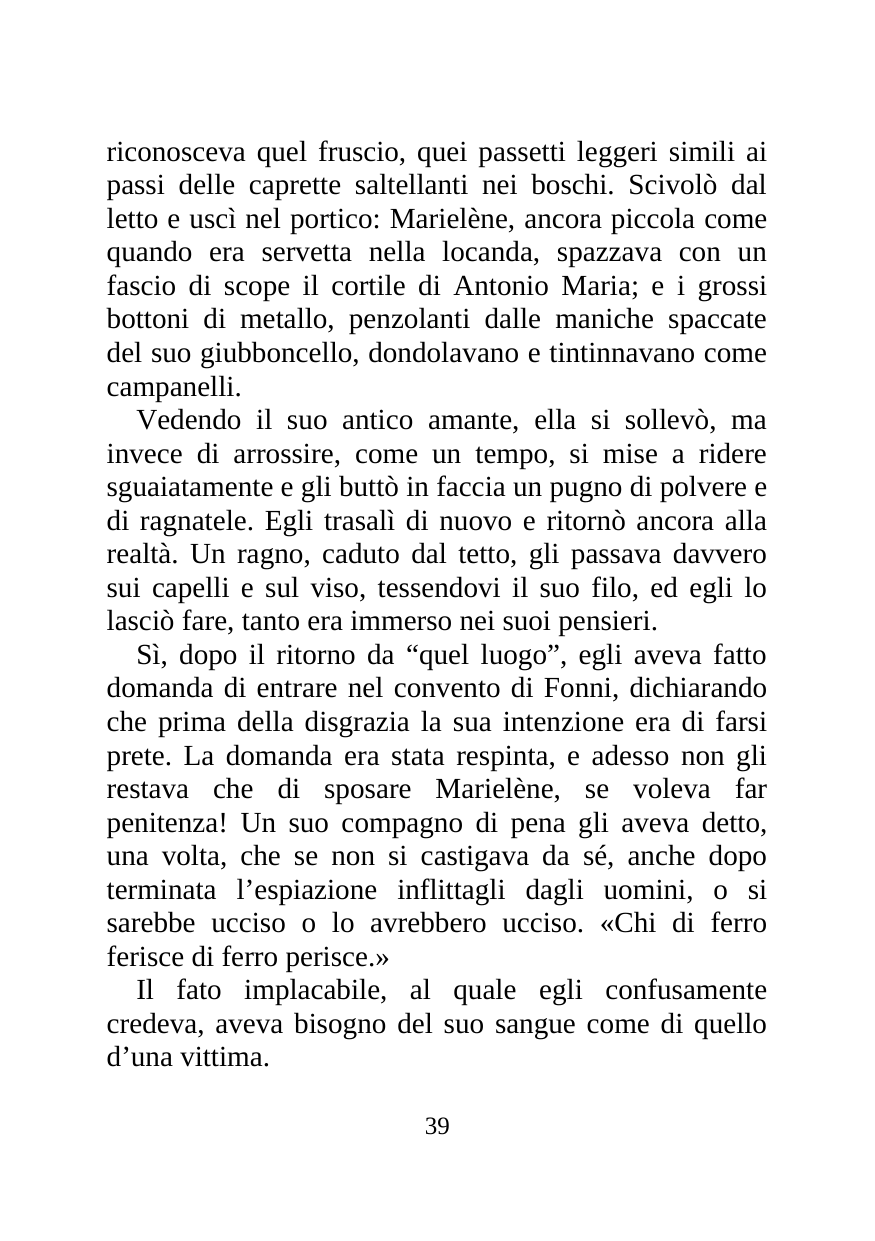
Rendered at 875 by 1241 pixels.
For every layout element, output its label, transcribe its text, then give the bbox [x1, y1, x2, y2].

text riconosceva quel fruscio, quei passetti leggeri simili ai passi delle caprette saltellanti nei boschi. Scivolò dal letto e uscì nel portico: Marielène, ancora piccola come quando era servetta nella locanda, spazzava con un fascio di scope il cortile di Antonio Maria; e i grossi bottoni di metallo, penzolanti dalle maniche spaccate del suo giubboncello, dondolavano e tintinnavano come campanelli. [106, 134, 768, 402]
text Vedendo il suo antico amante, ella si sollevò, ma invece di arrossire, come un tempo, si mise a ridere sguaiatamente e gli buttò in faccia un pugno di polvere e di ragnatele. Egli trasalì di nuovo e ritornò ancora alla realtà. Un ragno, caduto dal tetto, gli passava davvero sui capelli e sul viso, tessendovi il suo filo, ed egli lo lasciò fare, tanto era immerso nei suoi pensieri. [106, 402, 768, 637]
text Il fato implacabile, al quale egli confusamente credeva, aveva bisogno del suo sangue come di quello d’una vittima. [106, 972, 768, 1073]
text Sì, dopo il ritorno da “quel luogo”, egli aveva fatto domanda di entrare nel convento di Fonni, dichiarando che prima della disgrazia la sua intenzione era di farsi prete. La domanda era stata respinta, e adesso non gli restava che di sposare Marielène, se voleva far penitenza! Un suo compagno di pena gli aveva detto, una volta, che se non si castigava da sé, anche dopo terminata l’espiazione inflittagli dagli uomini, o si sarebbe ucciso o lo avrebbero ucciso. «Chi di ferro ferisce di ferro perisce.» [106, 637, 768, 972]
